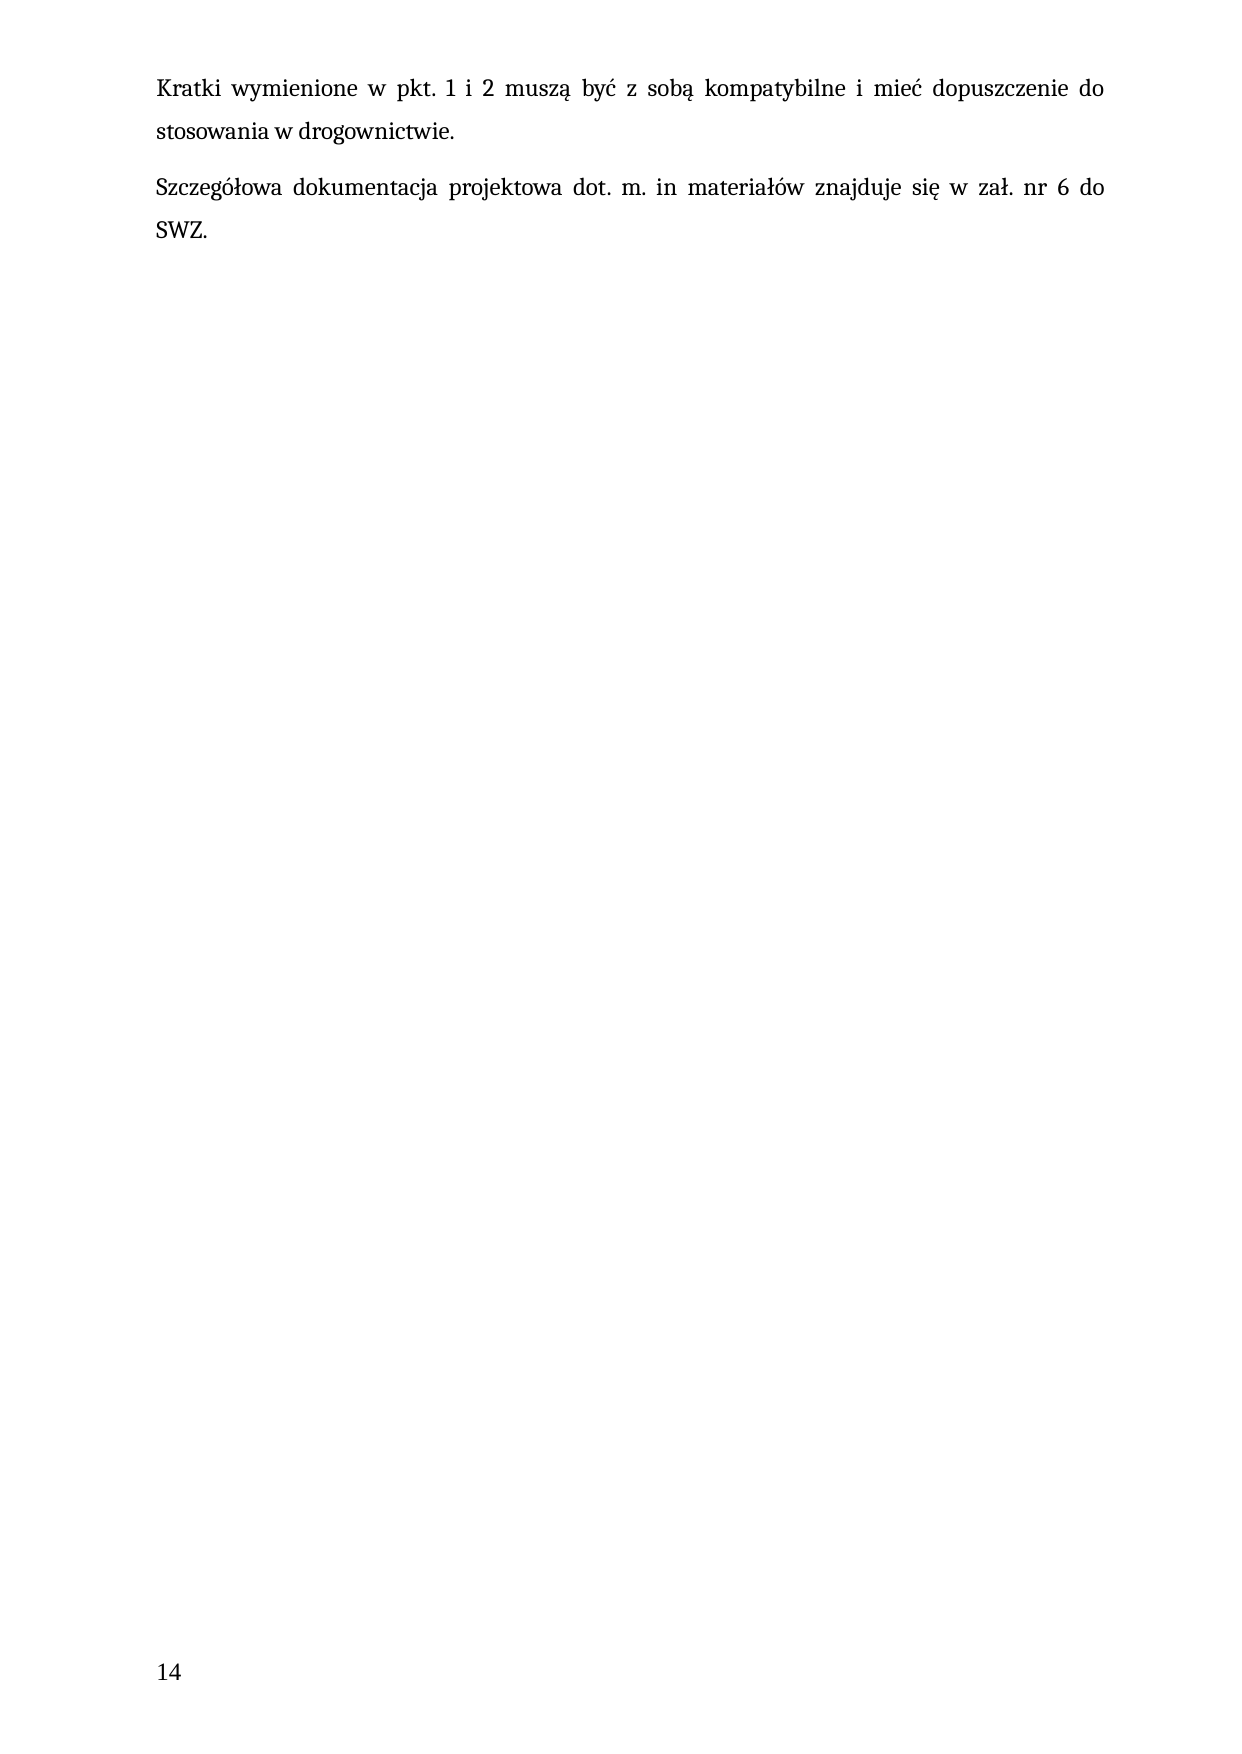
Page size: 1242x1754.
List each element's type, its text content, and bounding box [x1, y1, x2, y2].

text Kratki wymienione w pkt. 1 i 2 muszą być z sobą kompatybilne i mieć dopuszczenie do stosowania w drogownictwie. [156, 74, 1106, 146]
text Szczegółowa dokumentacja projektowa dot. m. in materiałów znajduje się w zał. nr 6 do SWZ. [156, 172, 1106, 244]
